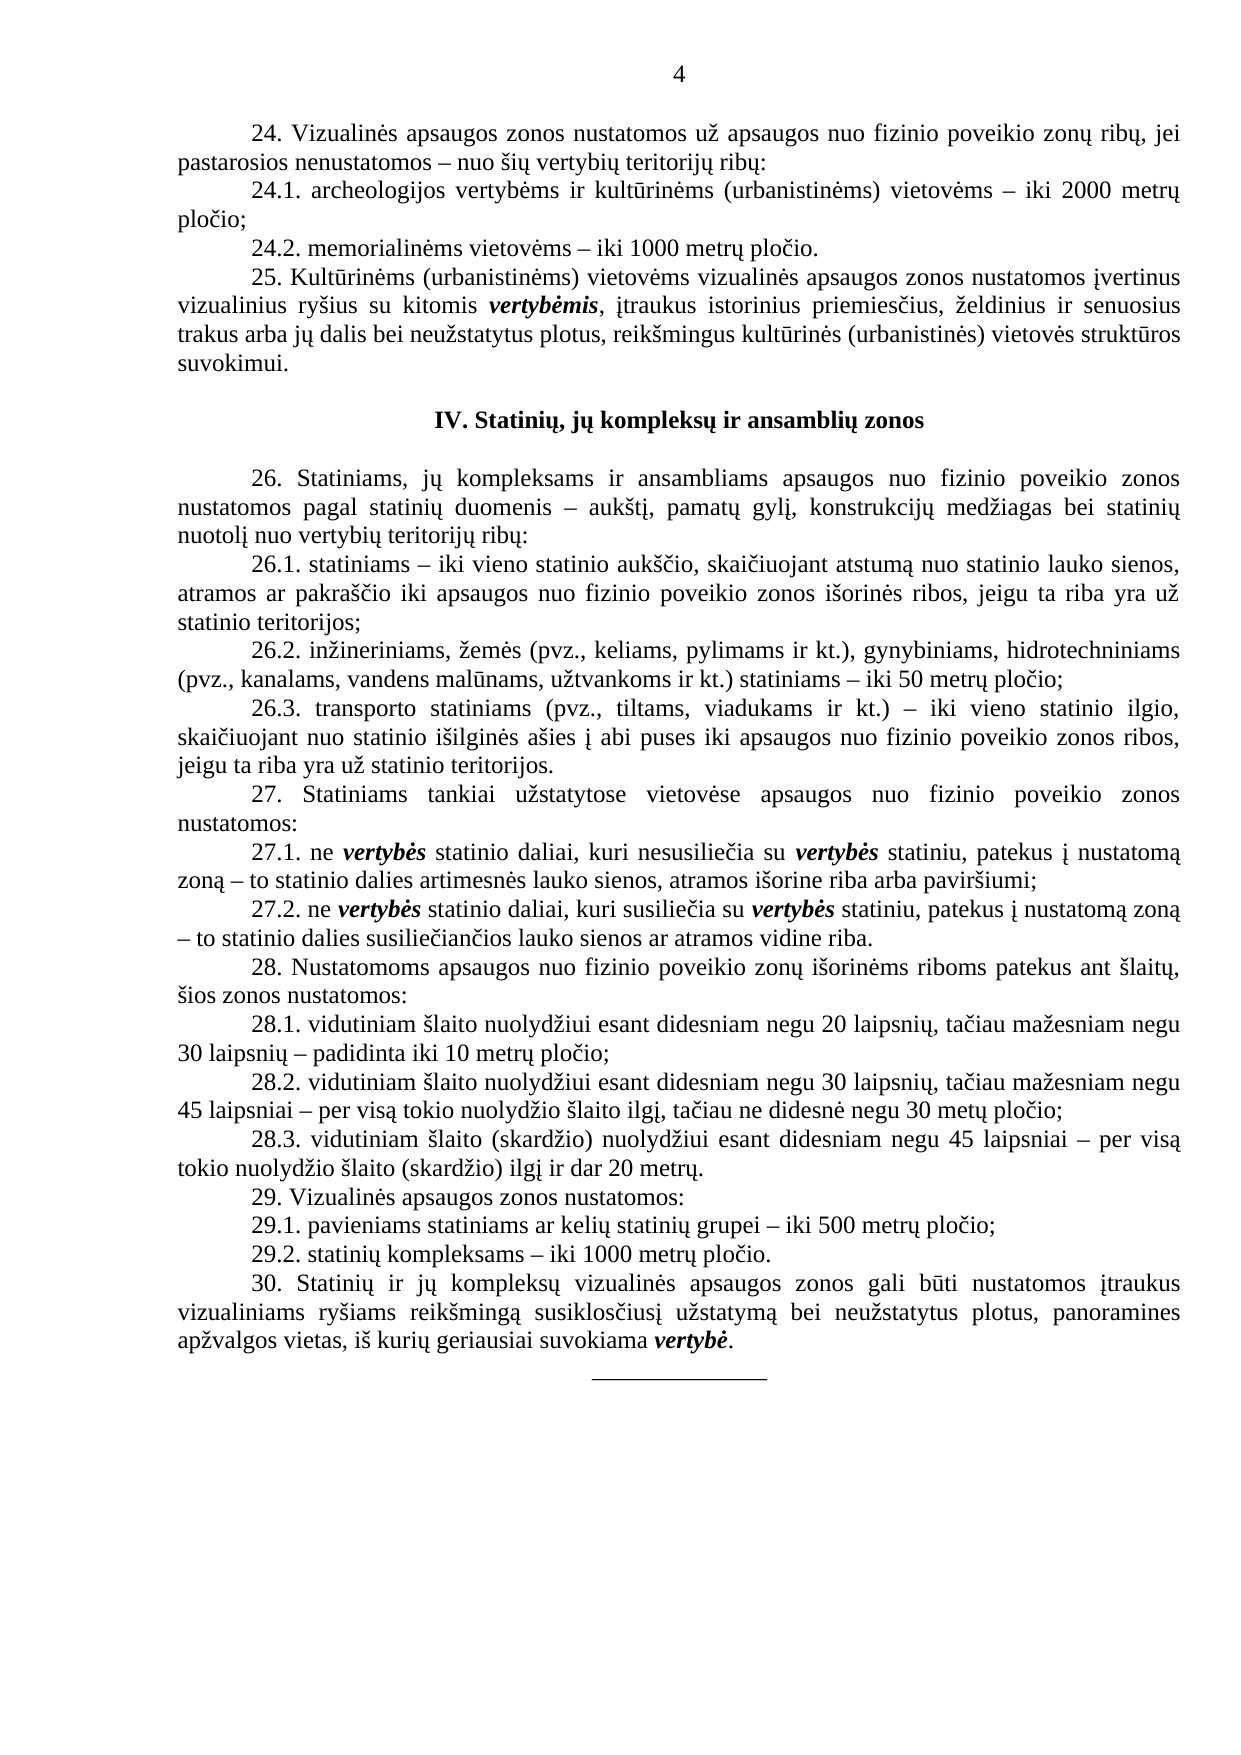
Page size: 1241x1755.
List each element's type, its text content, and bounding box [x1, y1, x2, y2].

text 28.1. vidutiniam šlaito nuolydžiui esant didesniam negu 20 laipsnių, tačiau mažesniam negu 30 laipsnių – padidinta iki 10 metrų pločio; [177, 1009, 1181, 1067]
text 24.1. archeologijos vertybėms ir kultūrinėms (urbanistinėms) vietovėms – iki 2000 metrų pločio; [177, 176, 1181, 233]
text 29.2. statinių kompleksams – iki 1000 metrų pločio. [177, 1239, 1181, 1268]
text 28.2. vidutiniam šlaito nuolydžiui esant didesniam negu 30 laipsnių, tačiau mažesniam negu 45 laipsniai – per visą tokio nuolydžio šlaito ilgį, tačiau ne didesnė negu 30 metų pločio; [177, 1067, 1181, 1124]
text ______________ [177, 1354, 1181, 1383]
text 27.2. ne vertybės statinio daliai, kuri susiliečia su vertybės statiniu, patekus į nustatomą zoną – to statinio dalies susiliečiančios lauko sienos ar atramos vidine riba. [177, 894, 1181, 952]
text 29. Vizualinės apsaugos zonos nustatomos: [177, 1182, 1181, 1211]
text 27. Statiniams tankiai užstatytose vietovėse apsaugos nuo fizinio poveikio zonos nustatomos: [177, 779, 1181, 837]
text 26. Statiniams, jų kompleksams ir ansambliams apsaugos nuo fizinio poveikio zonos nustatomos pagal statinių duomenis – aukštį, pamatų gylį, konstrukcijų medžiagas bei statinių nuotolį nuo vertybių teritorijų ribų: [177, 463, 1181, 549]
text 28. Nustatomoms apsaugos nuo fizinio poveikio zonų išorinėms riboms patekus ant šlaitų, šios zonos nustatomos: [177, 952, 1181, 1009]
text 26.3. transporto statiniams (pvz., tiltams, viadukams ir kt.) – iki vieno statinio ilgio, skaičiuojant nuo statinio išilginės ašies į abi puses iki apsaugos nuo fizinio poveikio zonos ribos, jeigu ta riba yra už statinio teritorijos. [177, 693, 1181, 779]
text 25. Kultūrinėms (urbanistinėms) vietovėms vizualinės apsaugos zonos nustatomos įvertinus vizualinius ryšius su kitomis vertybėmis, įtraukus istorinius priemiesčius, želdinius ir senuosius trakus arba jų dalis bei neužstatytus plotus, reikšmingus kultūrinės (urbanistinės) vietovės struktūros suvokimui. [177, 262, 1181, 377]
text 24. Vizualinės apsaugos zonos nustatomos už apsaugos nuo fizinio poveikio zonų ribų, jei pastarosios nenustatomos – nuo šių vertybių teritorijų ribų: [177, 118, 1181, 176]
text 26.2. inžineriniams, žemės (pvz., keliams, pylimams ir kt.), gynybiniams, hidrotechniniams (pvz., kanalams, vandens malūnams, užtvankoms ir kt.) statiniams – iki 50 metrų pločio; [177, 636, 1181, 693]
text IV. Statinių, jų kompleksų ir ansamblių zonos [177, 406, 1181, 434]
text 26.1. statiniams – iki vieno statinio aukščio, skaičiuojant atstumą nuo statinio lauko sienos, atramos ar pakraščio iki apsaugos nuo fizinio poveikio zonos išorinės ribos, jeigu ta riba yra už statinio teritorijos; [177, 549, 1181, 636]
text 27.1. ne vertybės statinio daliai, kuri nesusiliečia su vertybės statiniu, patekus į nustatomą zoną – to statinio dalies artimesnės lauko sienos, atramos išorine riba arba paviršiumi; [177, 837, 1181, 894]
text 30. Statinių ir jų kompleksų vizualinės apsaugos zonos gali būti nustatomos įtraukus vizualiniams ryšiams reikšmingą susiklosčiusį užstatymą bei neužstatytus plotus, panoramines apžvalgos vietas, iš kurių geriausiai suvokiama vertybė. [177, 1268, 1181, 1354]
text 28.3. vidutiniam šlaito (skardžio) nuolydžiui esant didesniam negu 45 laipsniai – per visą tokio nuolydžio šlaito (skardžio) ilgį ir dar 20 metrų. [177, 1124, 1181, 1182]
text 24.2. memorialinėms vietovėms – iki 1000 metrų pločio. [177, 233, 1181, 262]
text 29.1. pavieniams statiniams ar kelių statinių grupei – iki 500 metrų pločio; [177, 1211, 1181, 1239]
